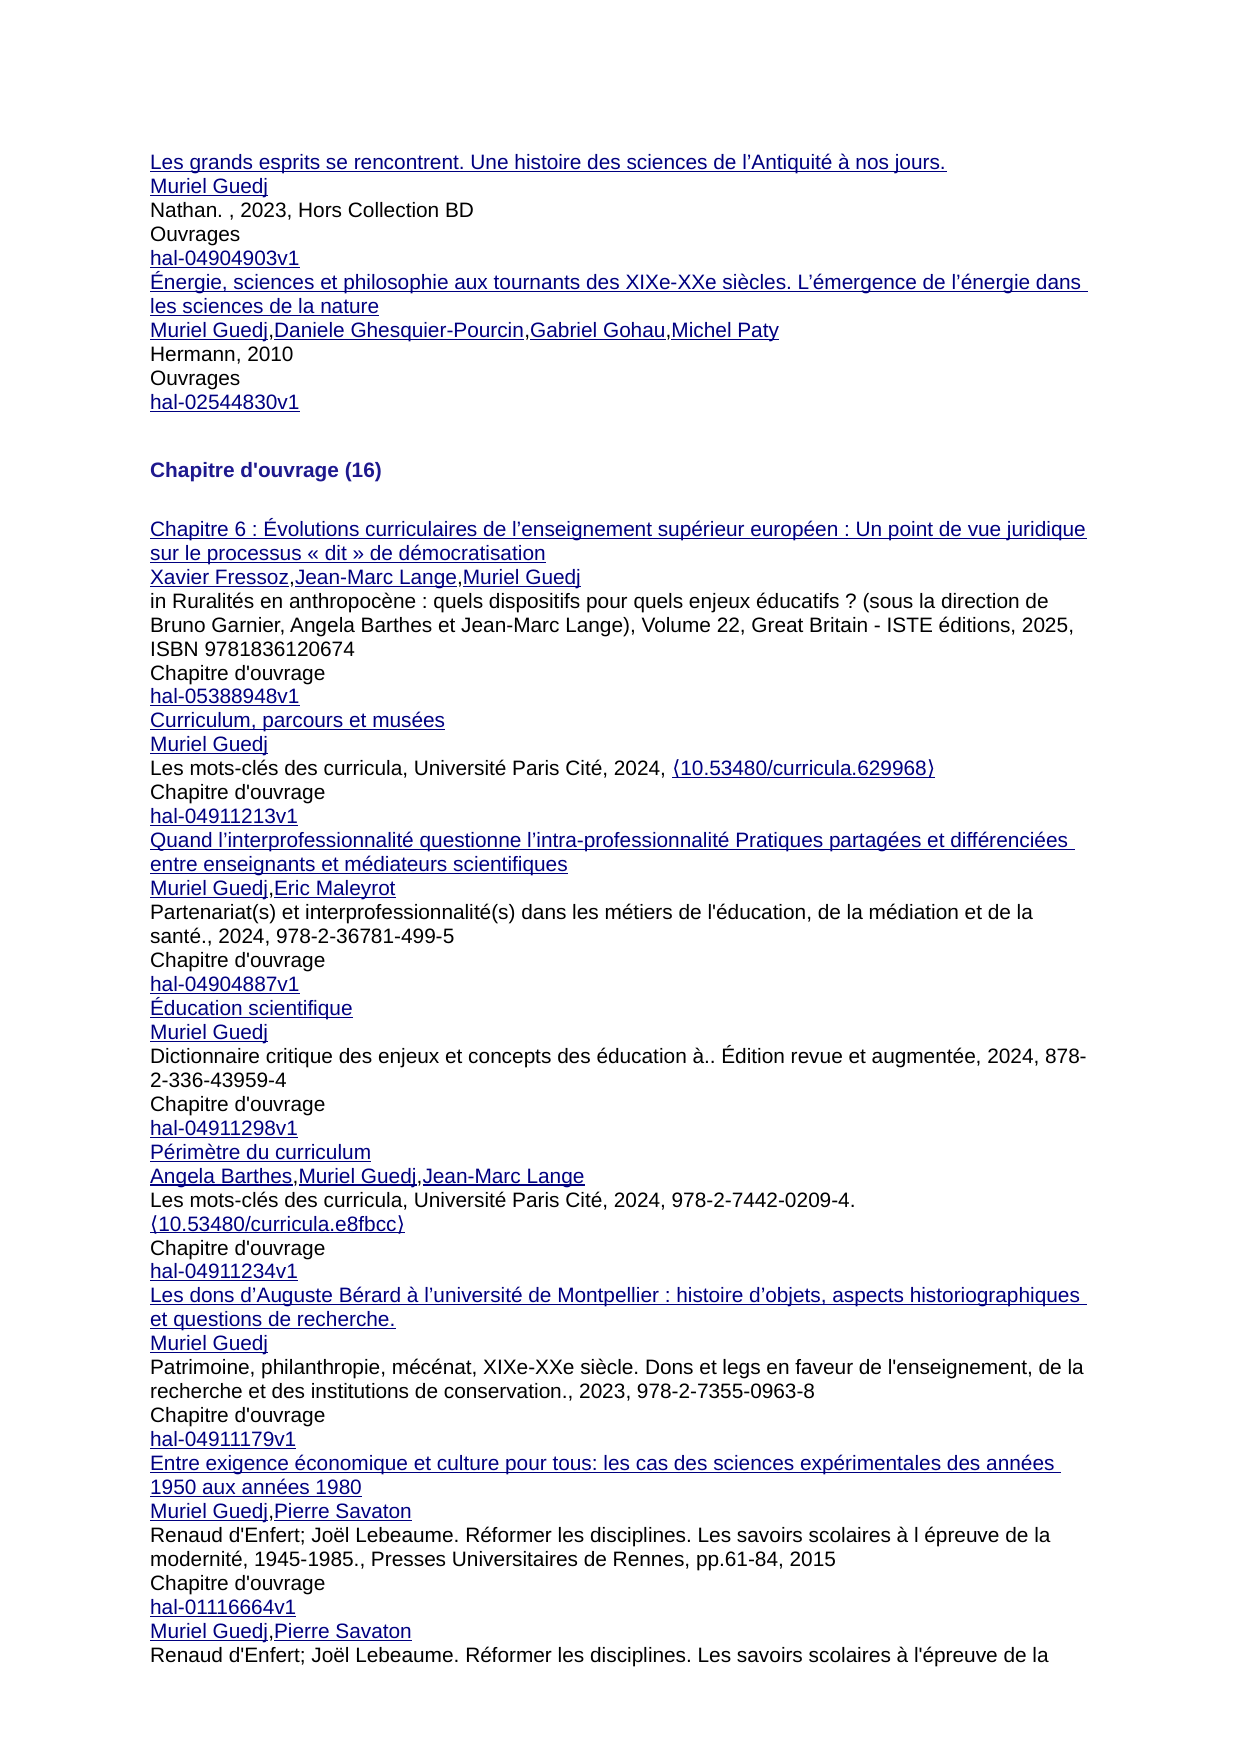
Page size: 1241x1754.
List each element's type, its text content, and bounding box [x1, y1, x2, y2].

table_cell Les dons d’Auguste Bérard à l’université de Montpellier : histoire d’objets, aspects historiographiques et questions de recherche. Muriel Guedj Patrimoine, philanthropie, mécénat, XIXe-XXe siècle. Dons et legs en faveur de l'enseignement, de la recherche et des institutions de conservation., 2023, 978-2-7355-0963-8 Chapitre d'ouvrage hal-04911179v1 [150, 1283, 1090, 1451]
table_cell Énergie, sciences et philosophie aux tournants des XIXe-XXe siècles. L’émergence de l’énergie dans les sciences de la nature Muriel Guedj,Daniele Ghesquier-Pourcin,Gabriel Gohau,Michel Paty Hermann, 2010 Ouvrages hal-02544830v1 [150, 270, 1090, 413]
table_cell Quand l’interprofessionnalité questionne l’intra-professionnalité Pratiques partagées et différenciées entre enseignants et médiateurs scientifiques Muriel Guedj,Eric Maleyrot Partenariat(s) et interprofessionnalité(s) dans les métiers de l'éducation, de la médiation et de la santé., 2024, 978-2-36781-499-5 Chapitre d'ouvrage hal-04904887v1 [150, 828, 1090, 996]
table_cell Curriculum, parcours et musées Muriel Guedj Les mots-clés des curricula, Université Paris Cité, 2024, ⟨10.53480/curricula.629968⟩ Chapitre d'ouvrage hal-04911213v1 [150, 708, 1090, 828]
table_cell Éducation scientifique Muriel Guedj Dictionnaire critique des enjeux et concepts des éducation à.. Édition revue et augmentée, 2024, 878-2-336-43959-4 Chapitre d'ouvrage hal-04911298v1 [150, 996, 1090, 1139]
table_cell Les disciplines scientifiques dans le second cycle du secondaire : hiérarchies et rapports de force Muriel Guedj,Pierre Savaton Renaud d'Enfert; Joël Lebeaume. Réformer les disciplines. Les savoirs scolaires à l'épreuve de la modernité : 1945-1985, Presses Universitaires de Rennes, pp.181-198, 2015 Chapitre d'ouvrage hal-02546764v1 [150, 1619, 1090, 1667]
table_header Les grands esprits se rencontrent. Une histoire des sciences de l’Antiquité à nos jours. Muriel Guedj Nathan. , 2023, Hors Collection BD Ouvrages hal-04904903v1 [150, 150, 1090, 270]
table_cell Entre exigence économique et culture pour tous: les cas des sciences expérimentales des années 1950 aux années 1980 Muriel Guedj,Pierre Savaton Renaud d'Enfert; Joël Lebeaume. Réformer les disciplines. Les savoirs scolaires à l épreuve de la modernité, 1945-1985., Presses Universitaires de Rennes, pp.61-84, 2015 Chapitre d'ouvrage hal-01116664v1 [150, 1451, 1090, 1619]
table_header Chapitre 6 : Évolutions curriculaires de l’enseignement supérieur européen : Un point de vue juridique sur le processus « dit » de démocratisation Xavier Fressoz,Jean-Marc Lange,Muriel Guedj in Ruralités en anthropocène : quels dispositifs pour quels enjeux éducatifs ? (sous la direction de Bruno Garnier, Angela Barthes et Jean-Marc Lange), Volume 22, Great Britain - ISTE éditions, 2025, ISBN 9781836120674 Chapitre d'ouvrage hal-05388948v1 [150, 517, 1090, 708]
table_cell Périmètre du curriculum Angela Barthes,Muriel Guedj,Jean-Marc Lange Les mots-clés des curricula, Université Paris Cité, 2024, 978-2-7442-0209-4. ⟨10.53480/curricula.e8fbcc⟩ Chapitre d'ouvrage hal-04911234v1 [150, 1140, 1090, 1283]
subtitle Chapitre d'ouvrage (16) [150, 458, 1090, 482]
